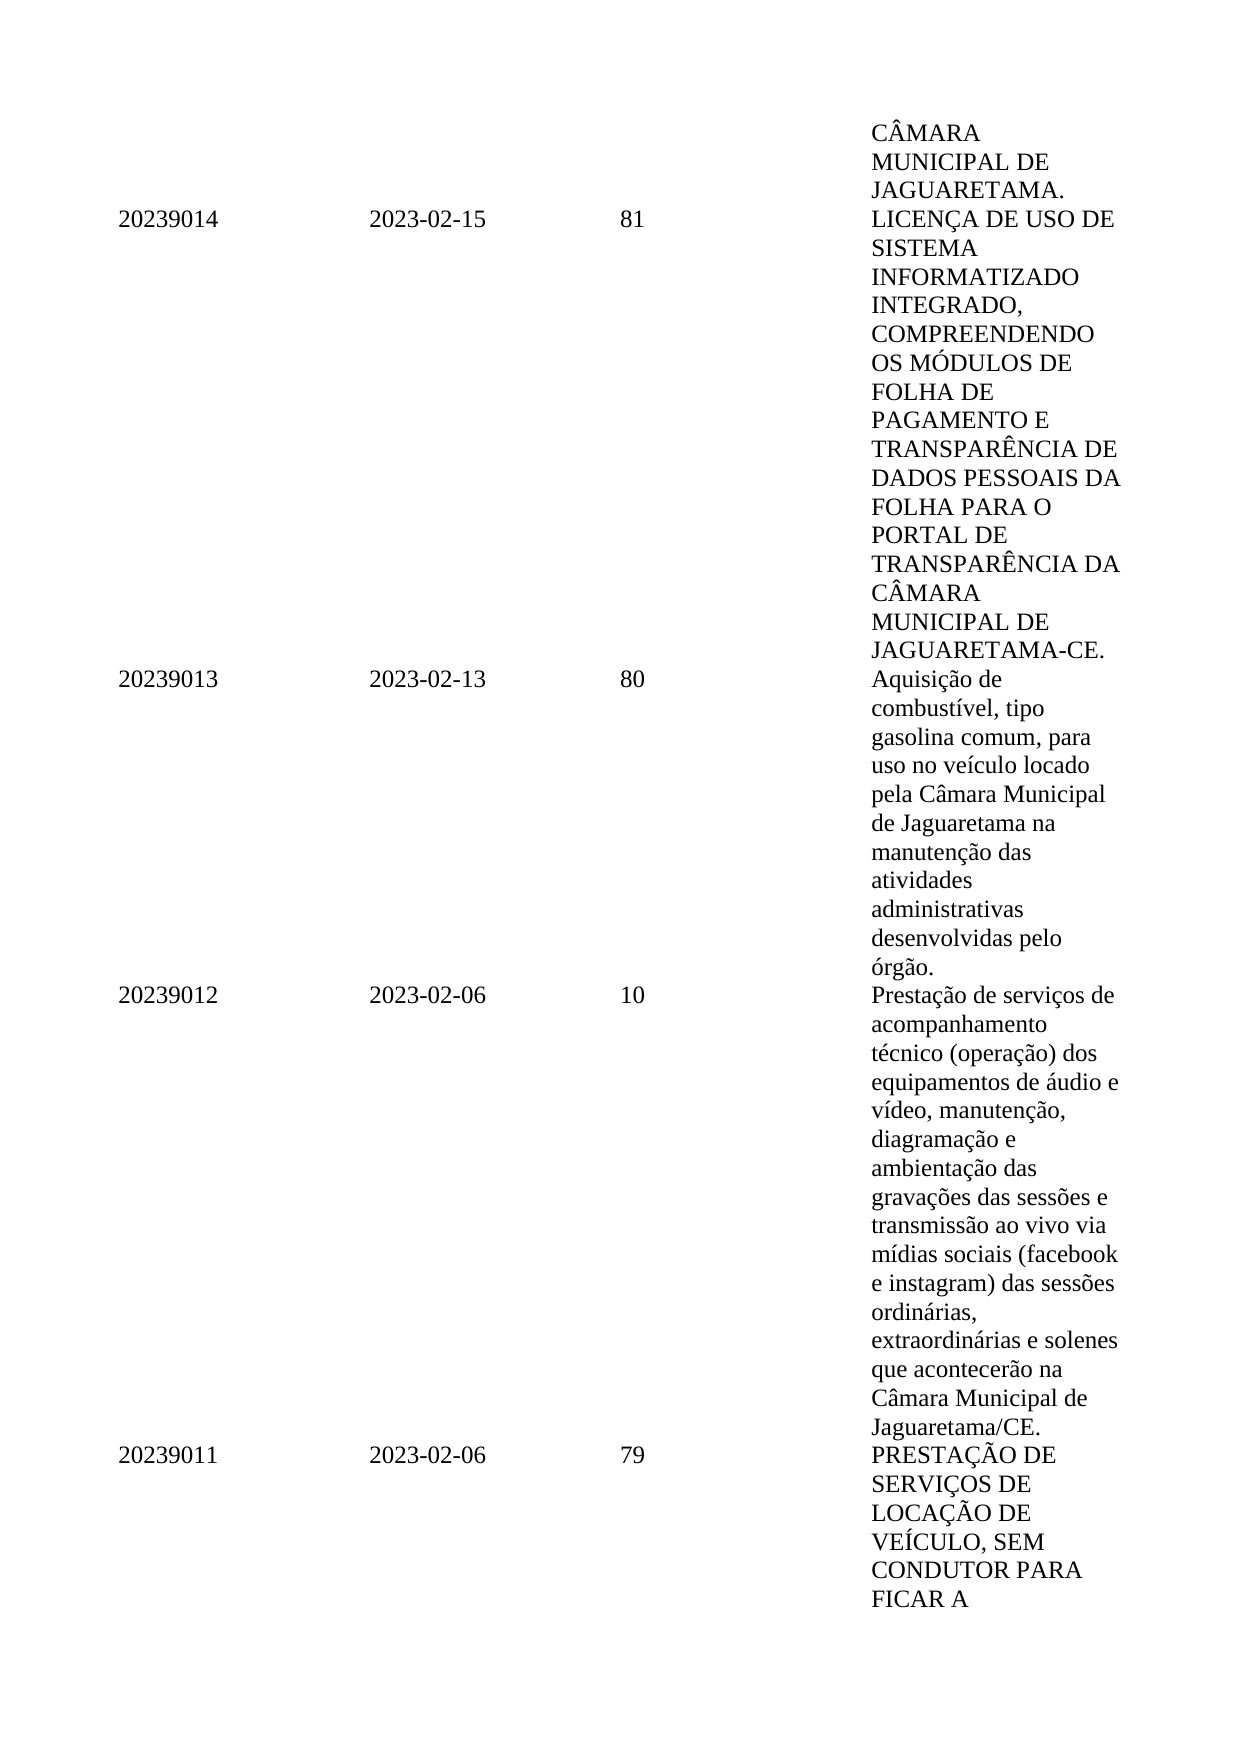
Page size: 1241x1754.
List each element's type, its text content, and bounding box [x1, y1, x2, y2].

table_cell CÂMARA MUNICIPAL DE JAGUARETAMA. [871, 118, 1122, 204]
table_cell 20239014 [118, 204, 369, 664]
table_cell 20239013 [118, 664, 369, 981]
table_cell 20239012 [118, 981, 369, 1441]
table_cell 80 [620, 664, 871, 981]
table_cell [369, 118, 620, 204]
table_cell 81 [620, 204, 871, 664]
table_cell 2023-02-06 [369, 1441, 620, 1613]
table_cell [118, 118, 369, 204]
table_cell 2023-02-13 [369, 664, 620, 981]
table_cell 10 [620, 981, 871, 1441]
table_cell PRESTAÇÃO DE SERVIÇOS DE LOCAÇÃO DE VEÍCULO, SEM CONDUTOR PARA FICAR A [871, 1441, 1122, 1613]
table_cell Prestação de serviços de acompanhamento técnico (operação) dos equipamentos de áudio e vídeo, manutenção, diagramação e ambientação das gravações das sessões e transmissão ao vivo via mídias sociais (facebook e instagram) das sessões ordinárias, extraordinárias e solenes que acontecerão na Câmara Municipal de Jaguaretama/CE. [871, 981, 1122, 1441]
table_cell 79 [620, 1441, 871, 1613]
table_cell [620, 118, 871, 204]
table_cell LICENÇA DE USO DE SISTEMA INFORMATIZADO INTEGRADO, COMPREENDENDO OS MÓDULOS DE FOLHA DE PAGAMENTO E TRANSPARÊNCIA DE DADOS PESSOAIS DA FOLHA PARA O PORTAL DE TRANSPARÊNCIA DA CÂMARA MUNICIPAL DE JAGUARETAMA-CE. [871, 204, 1122, 664]
table_cell 2023-02-15 [369, 204, 620, 664]
table_cell 20239011 [118, 1441, 369, 1613]
table_cell Aquisição de combustível, tipo gasolina comum, para uso no veículo locado pela Câmara Municipal de Jaguaretama na manutenção das atividades administrativas desenvolvidas pelo órgão. [871, 664, 1122, 981]
table_cell 2023-02-06 [369, 981, 620, 1441]
